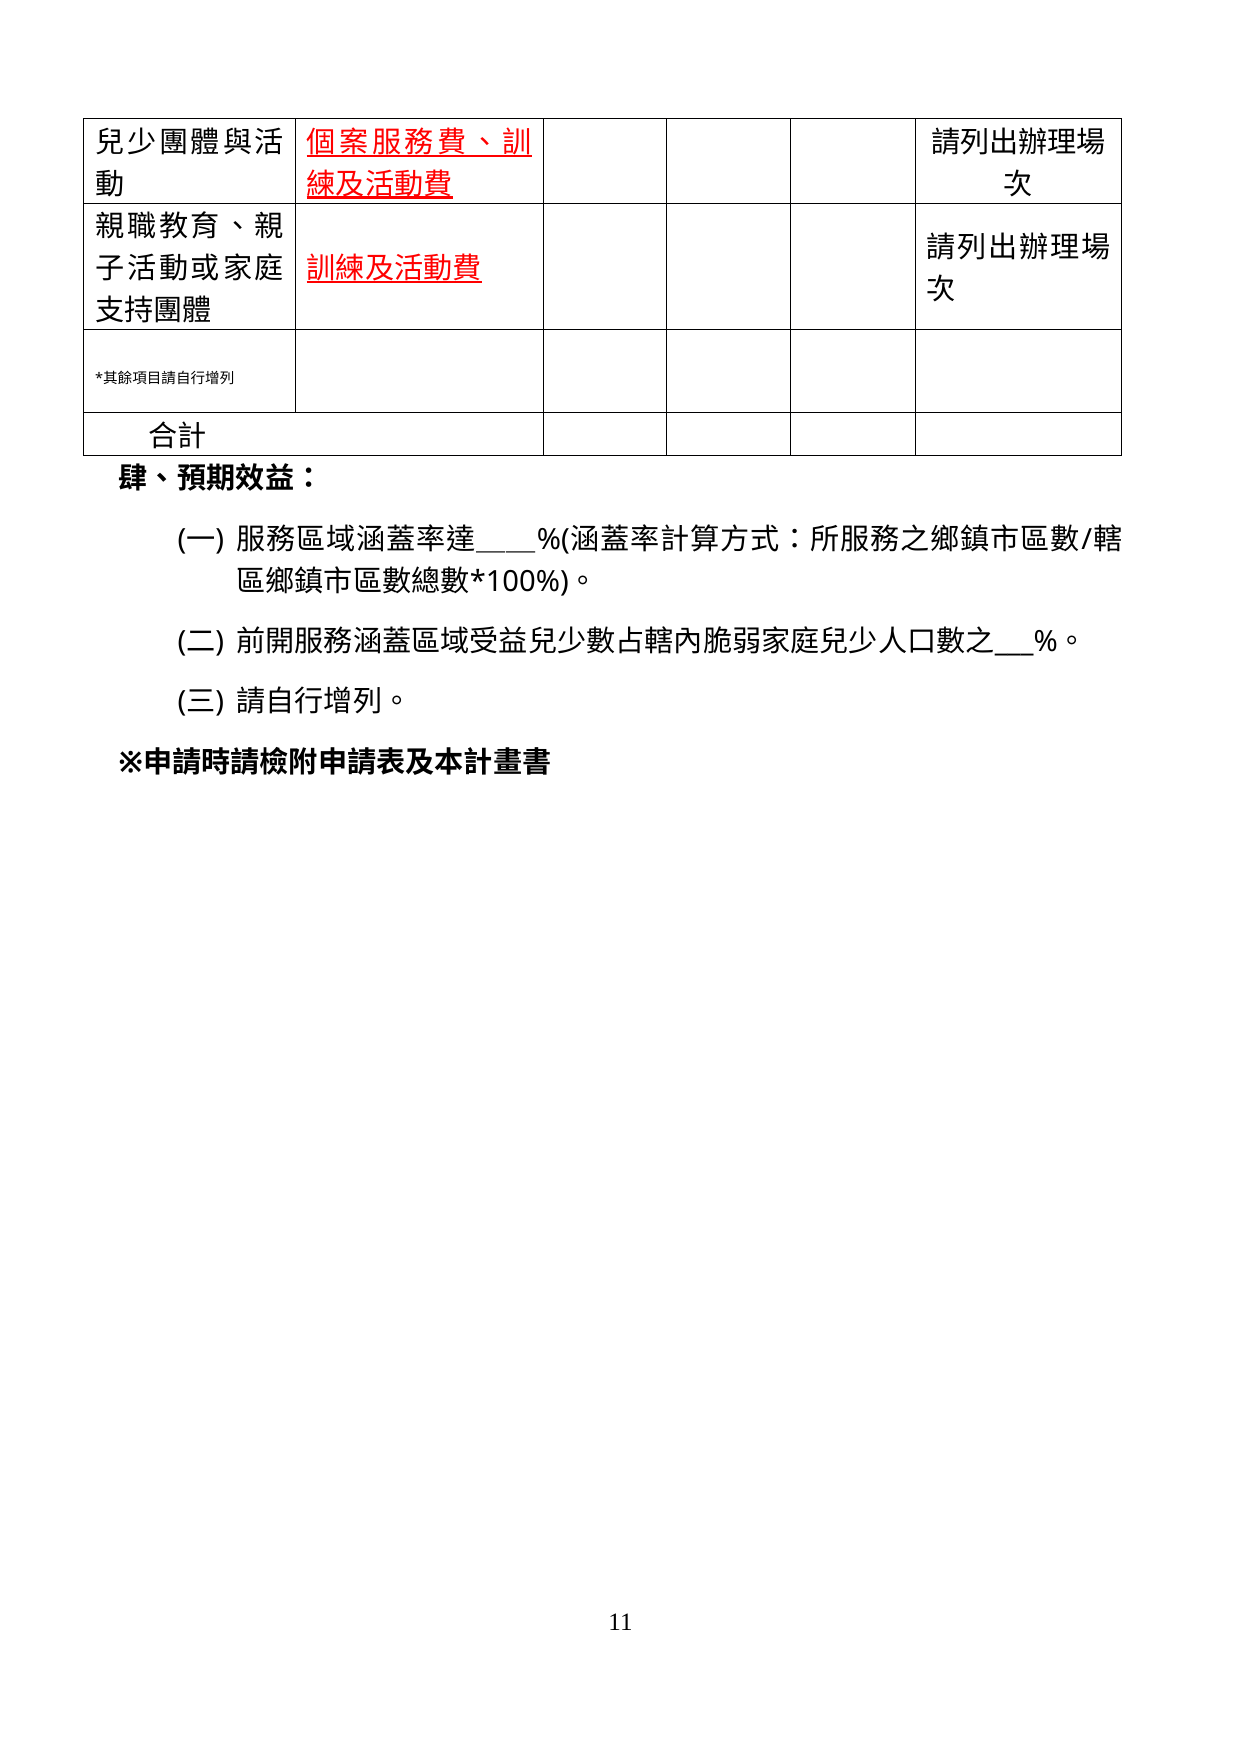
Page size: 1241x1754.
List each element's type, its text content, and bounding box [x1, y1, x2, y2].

list 預期效益： [118, 456, 1122, 497]
table_cell 個案服務費、訓練及活動費 [296, 119, 543, 202]
table_cell [544, 413, 666, 454]
table_cell [667, 204, 790, 328]
table_cell [544, 204, 666, 328]
table_cell [667, 330, 790, 412]
table_cell [544, 119, 666, 202]
table_cell [791, 204, 915, 328]
table_cell [667, 413, 790, 454]
table_cell 請列出辦理場次 [916, 119, 1121, 202]
table_cell 兒少團體與活動 [84, 119, 295, 202]
table_cell [916, 330, 1121, 412]
table_cell [791, 119, 915, 202]
table_cell [667, 119, 790, 202]
table_cell [296, 330, 543, 412]
text ※申請時請檢附申請表及本計畫書 [118, 739, 1122, 781]
table_cell [791, 413, 915, 454]
table_cell 訓練及活動費 [296, 204, 543, 328]
table_cell [791, 330, 915, 412]
table_cell 合計 [84, 413, 543, 454]
table_cell *其餘項目請自行增列 [84, 330, 295, 412]
list 前開服務涵蓋區域受益兒少數占轄內脆弱家庭兒少人口數之___%。 [177, 618, 1122, 660]
table_cell 親職教育、親子活動或家庭支持團體 [84, 204, 295, 328]
table_cell [916, 413, 1121, 454]
table_cell 請列出辦理場次 [916, 204, 1121, 328]
list 請自行增列。 [177, 678, 1122, 720]
list 服務區域涵蓋率達＿＿%(涵蓋率計算方式：所服務之鄉鎮市區數/轄區鄉鎮市區數總數*100%)。 [177, 516, 1122, 599]
table_cell [544, 330, 666, 412]
